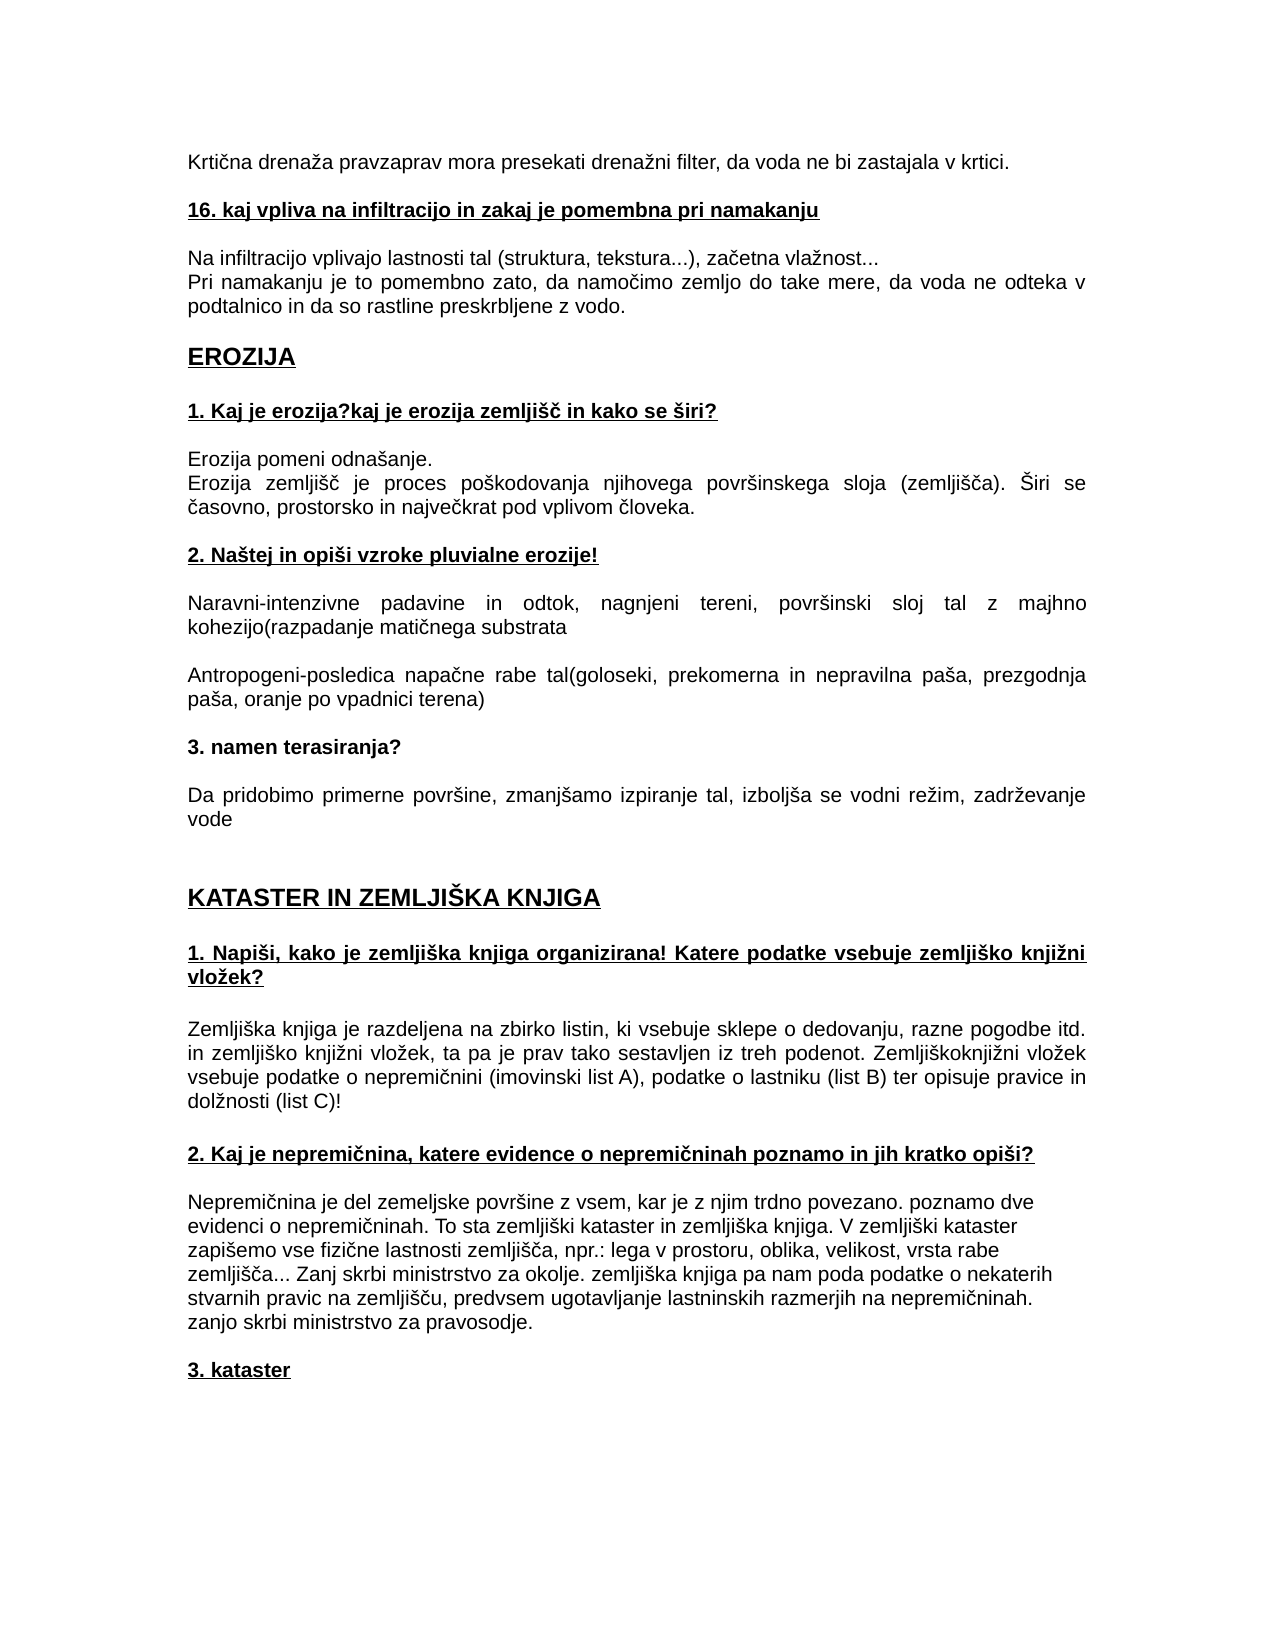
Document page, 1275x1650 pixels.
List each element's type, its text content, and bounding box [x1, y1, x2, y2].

text Zemljiška knjiga je razdeljena na zbirko listin, ki vsebuje sklepe o dedovanju, razne pogodbe itd. in zemljiško knjižni vložek, ta pa je prav tako sestavljen iz treh podenot. Zemljiškoknjižni vložek vsebuje podatke o nepremičnini (imovinski list A), podatke o lastniku (list B) ter opisuje pravice in dolžnosti (list C)! [187, 1017, 1087, 1113]
text 16. kaj vpliva na infiltracijo in zakaj je pomembna pri namakanju [187, 198, 1087, 222]
text 2. Kaj je nepremičnina, katere evidence o nepremičninah poznamo in jih kratko opiši? Nepremičnina je del zemeljske površine z vsem, kar je z njim trdno povezano. poznamo dve evidenci o nepremičninah. To sta zemljiški kataster in zemljiška knjiga. V zemljiški kataster zapišemo vse fizične lastnosti zemljišča, npr.: lega v prostoru, oblika, velikost, vrsta rabe zemljišča... Zanj skrbi ministrstvo za okolje. zemljiška knjiga pa nam poda podatke o nekaterih stvarnih pravic na zemljišču, predvsem ugotavljanje lastninskih razmerjih na nepremičninah. zanjo skrbi ministrstvo za pravosodje. [187, 1142, 1087, 1333]
text Erozija zemljišč je proces poškodovanja njihovega površinskega sloja (zemljišča). Širi se časovno, prostorsko in največkrat pod vplivom človeka. [187, 471, 1087, 519]
text 1. Napiši, kako je zemljiška knjiga organizirana! Katere podatke vsebuje zemljiško knjižni [187, 941, 1087, 962]
text KATASTER IN ZEMLJIŠKA KNJIGA [187, 883, 1087, 912]
text Krtična drenaža pravzaprav mora presekati drenažni filter, da voda ne bi zastajala v krtici. [187, 150, 1087, 174]
text Na infiltracijo vplivajo lastnosti tal (struktura, tekstura...), začetna vlažnost... [187, 246, 1087, 270]
text 3. kataster [187, 1357, 1087, 1381]
text vložek? [187, 963, 1087, 988]
text Erozija pomeni odnašanje. [187, 447, 1087, 471]
text 2. Naštej in opiši vzroke pluvialne erozije! [187, 543, 1087, 567]
text EROZIJA [187, 342, 1087, 370]
text Pri namakanju je to pomembno zato, da namočimo zemljo do take mere, da voda ne odteka v podtalnico in da so rastline preskrbljene z vodo. [187, 270, 1087, 318]
text 3. namen terasiranja? [187, 734, 1087, 758]
text 1. Kaj je erozija?kaj je erozija zemljišč in kako se širi? [187, 399, 1087, 423]
text Da pridobimo primerne površine, zmanjšamo izpiranje tal, izboljša se vodni režim, zadrževanje vode [187, 782, 1087, 854]
text Antropogeni-posledica napačne rabe tal(goloseki, prekomerna in nepravilna paša, prezgodnja paša, oranje po vpadnici terena) [187, 663, 1087, 711]
text Naravni-intenzivne padavine in odtok, nagnjeni tereni, površinski sloj tal z majhno kohezijo(razpadanje matičnega substrata [187, 591, 1087, 639]
